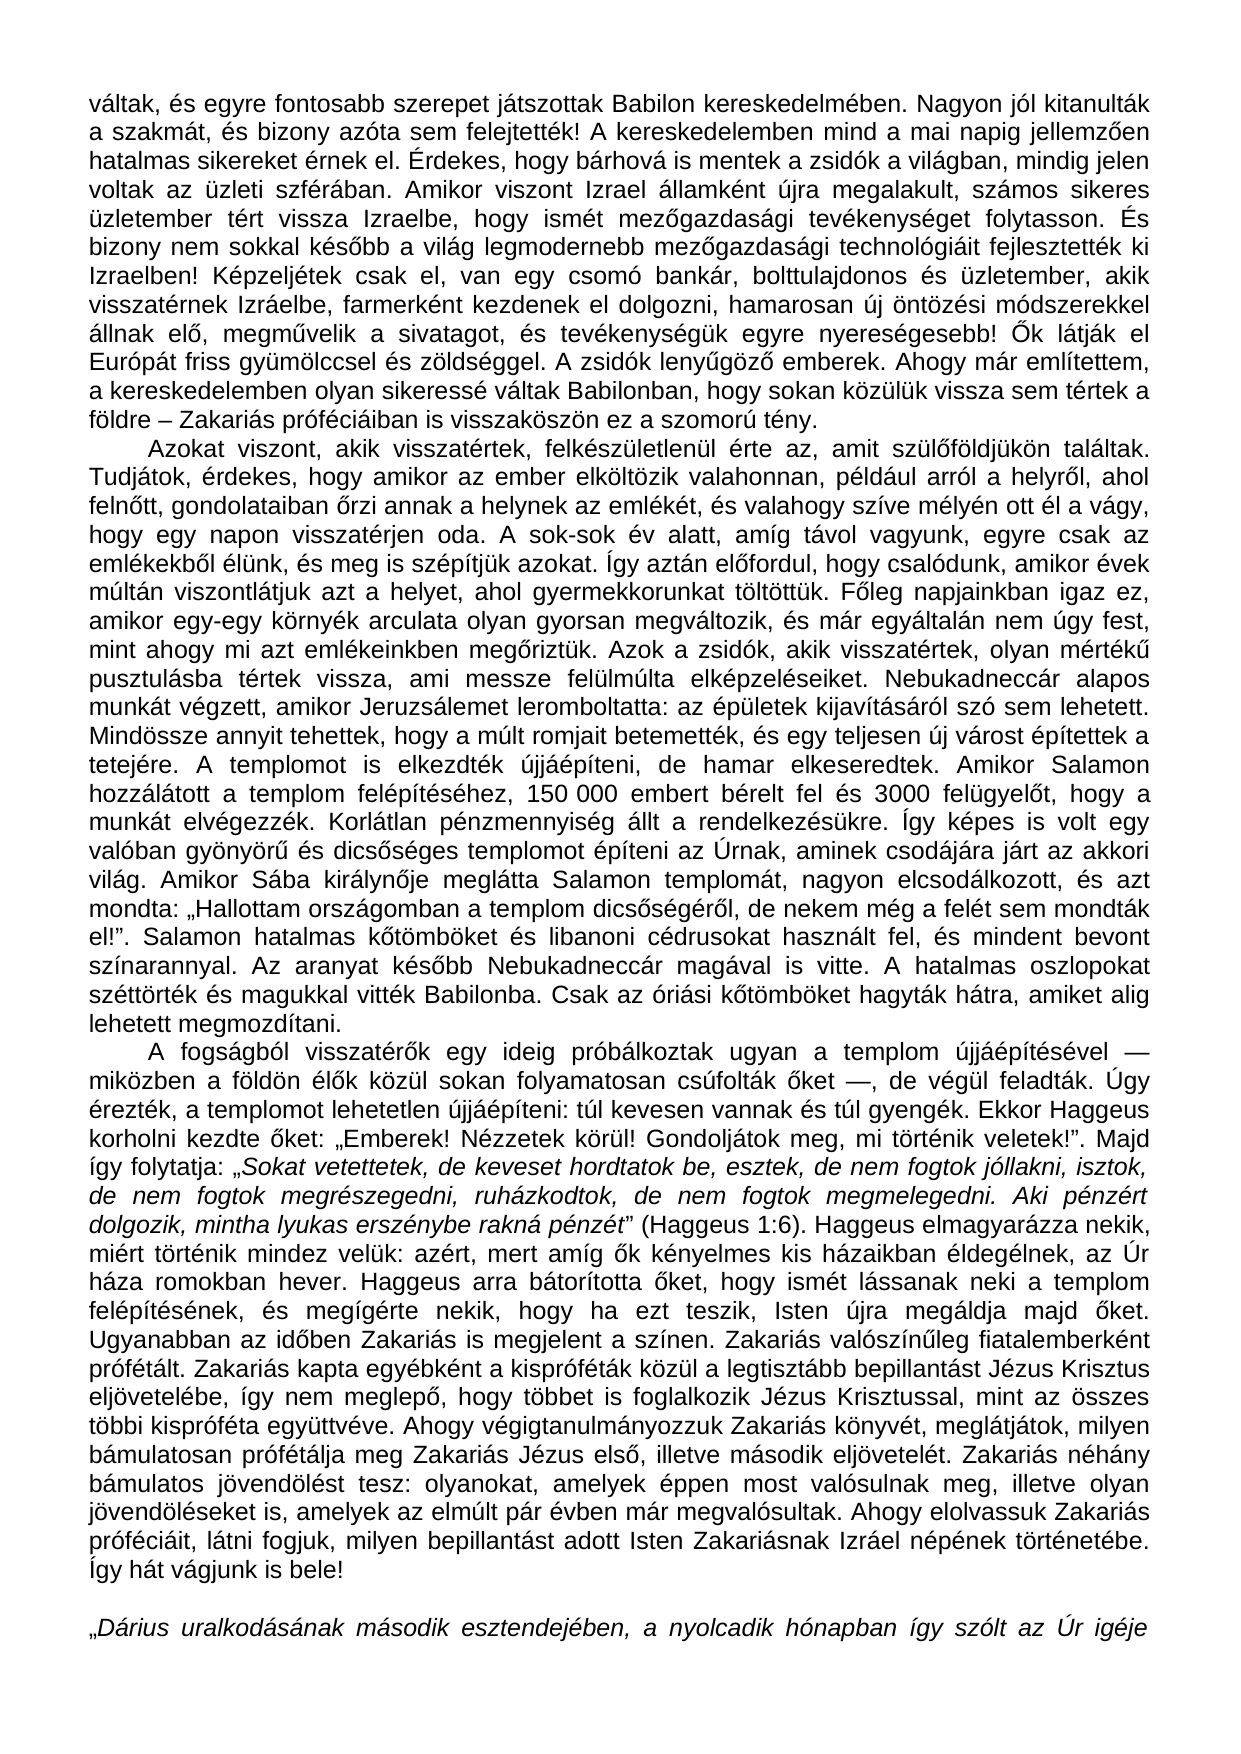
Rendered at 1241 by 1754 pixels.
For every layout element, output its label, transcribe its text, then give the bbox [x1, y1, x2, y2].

text A fogságból visszatérők egy ideig próbálkoztak ugyan a templom újjáépítésével ― miközben a földön élők közül sokan folyamatosan csúfolták őket ―, de végül feladták. Úgy érezték, a templomot lehetetlen újjáépíteni: túl kevesen vannak és túl gyengék. Ekkor Haggeus korholni kezdte őket: „Emberek! Nézzetek körül! Gondoljátok meg, mi történik veletek!”. Majd így folytatja: „Sokat vetettetek, de keveset hordtatok be, esztek, de nem fogtok jóllakni, isztok, de nem fogtok megrészegedni, ruházkodtok, de nem fogtok megmelegedni. Aki pénzért dolgozik, mintha lyukas erszénybe rakná pénzét” (Haggeus 1:6). Haggeus elmagyarázza nekik, miért történik mindez velük: azért, mert amíg ők kényelmes kis házaikban éldegélnek, az Úr háza romokban hever. Haggeus arra bátorította őket, hogy ismét lássanak neki a templom felépítésének, és megígérte nekik, hogy ha ezt teszik, Isten újra megáldja majd őket. Ugyanabban az időben Zakariás is megjelent a színen. Zakariás valószínűleg fiatalemberként prófétált. Zakariás kapta egyébként a kispróféták közül a legtisztább bepillantást Jézus Krisztus eljövetelébe, így nem meglepő, hogy többet is foglalkozik Jézus Krisztussal, mint az összes többi kispróféta együttvéve. Ahogy végigtanulmányozzuk Zakariás könyvét, meglátjátok, milyen bámulatosan prófétálja meg Zakariás Jézus első, illetve második eljövetelét. Zakariás néhány bámulatos jövendölést tesz: olyanokat, amelyek éppen most valósulnak meg, illetve olyan jövendöléseket is, amelyek az elmúlt pár évben már megvalósultak. Ahogy elolvassuk Zakariás próféciáit, látni fogjuk, milyen bepillantást adott Isten Zakariásnak Izráel népének történetébe. Így hát vágjunk is bele! [88, 1037, 1152, 1583]
text váltak, és egyre fontosabb szerepet játszottak Babilon kereskedelmében. Nagyon jól kitanulták a szakmát, és bizony azóta sem felejtették! A kereskedelemben mind a mai napig jellemzően hatalmas sikereket érnek el. Érdekes, hogy bárhová is mentek a zsidók a világban, mindig jelen voltak az üzleti szférában. Amikor viszont Izrael államként újra megalakult, számos sikeres üzletember tért vissza Izraelbe, hogy ismét mezőgazdasági tevékenységet folytasson. És bizony nem sokkal később a világ legmodernebb mezőgazdasági technológiáit fejlesztették ki Izraelben! Képzeljétek csak el, van egy csomó bankár, bolttulajdonos és üzletember, akik visszatérnek Izráelbe, farmerként kezdenek el dolgozni, hamarosan új öntözési módszerekkel állnak elő, megművelik a sivatagot, és tevékenységük egyre nyereségesebb! Ők látják el Európát friss gyümölccsel és zöldséggel. A zsidók lenyűgöző emberek. Ahogy már említettem, a kereskedelemben olyan sikeressé váltak Babilonban, hogy sokan közülük vissza sem tértek a földre – Zakariás próféciáiban is visszaköszön ez a szomorú tény. [88, 88, 1152, 433]
text „Dárius uralkodásának második esztendejében, a nyolcadik hónapban így szólt az Úr igéje [88, 1613, 1152, 1642]
text Azokat viszont, akik visszatértek, felkészületlenül érte az, amit szülőföldjükön találtak. Tudjátok, érdekes, hogy amikor az ember elköltözik valahonnan, például arról a helyről, ahol felnőtt, gondolataiban őrzi annak a helynek az emlékét, és valahogy szíve mélyén ott él a vágy, hogy egy napon visszatérjen oda. A sok-sok év alatt, amíg távol vagyunk, egyre csak az emlékekből élünk, és meg is szépítjük azokat. Így aztán előfordul, hogy csalódunk, amikor évek múltán viszontlátjuk azt a helyet, ahol gyermekkorunkat töltöttük. Főleg napjainkban igaz ez, amikor egy-egy környék arculata olyan gyorsan megváltozik, és már egyáltalán nem úgy fest, mint ahogy mi azt emlékeinkben megőriztük. Azok a zsidók, akik visszatértek, olyan mértékű pusztulásba tértek vissza, ami messze felülmúlta elképzeléseiket. Nebukadneccár alapos munkát végzett, amikor Jeruzsálemet leromboltatta: az épületek kijavításáról szó sem lehetett. Mindössze annyit tehettek, hogy a múlt romjait betemették, és egy teljesen új várost építettek a tetejére. A templomot is elkezdték újjáépíteni, de hamar elkeseredtek. Amikor Salamon hozzálátott a templom felépítéséhez, 150 000 embert bérelt fel és 3000 felügyelőt, hogy a munkát elvégezzék. Korlátlan pénzmennyiség állt a rendelkezésükre. Így képes is volt egy valóban gyönyörű és dicsőséges templomot építeni az Úrnak, aminek csodájára járt az akkori világ. Amikor Sába királynője meglátta Salamon templomát, nagyon elcsodálkozott, és azt mondta: „Hallottam országomban a templom dicsőségéről, de nekem még a felét sem mondták el!”. Salamon hatalmas kőtömböket és libanoni cédrusokat használt fel, és mindent bevont színarannyal. Az aranyat később Nebukadneccár magával is vitte. A hatalmas oszlopokat széttörték és magukkal vitték Babilonba. Csak az óriási kőtömböket hagyták hátra, amiket alig lehetett megmozdítani. [88, 433, 1152, 1037]
